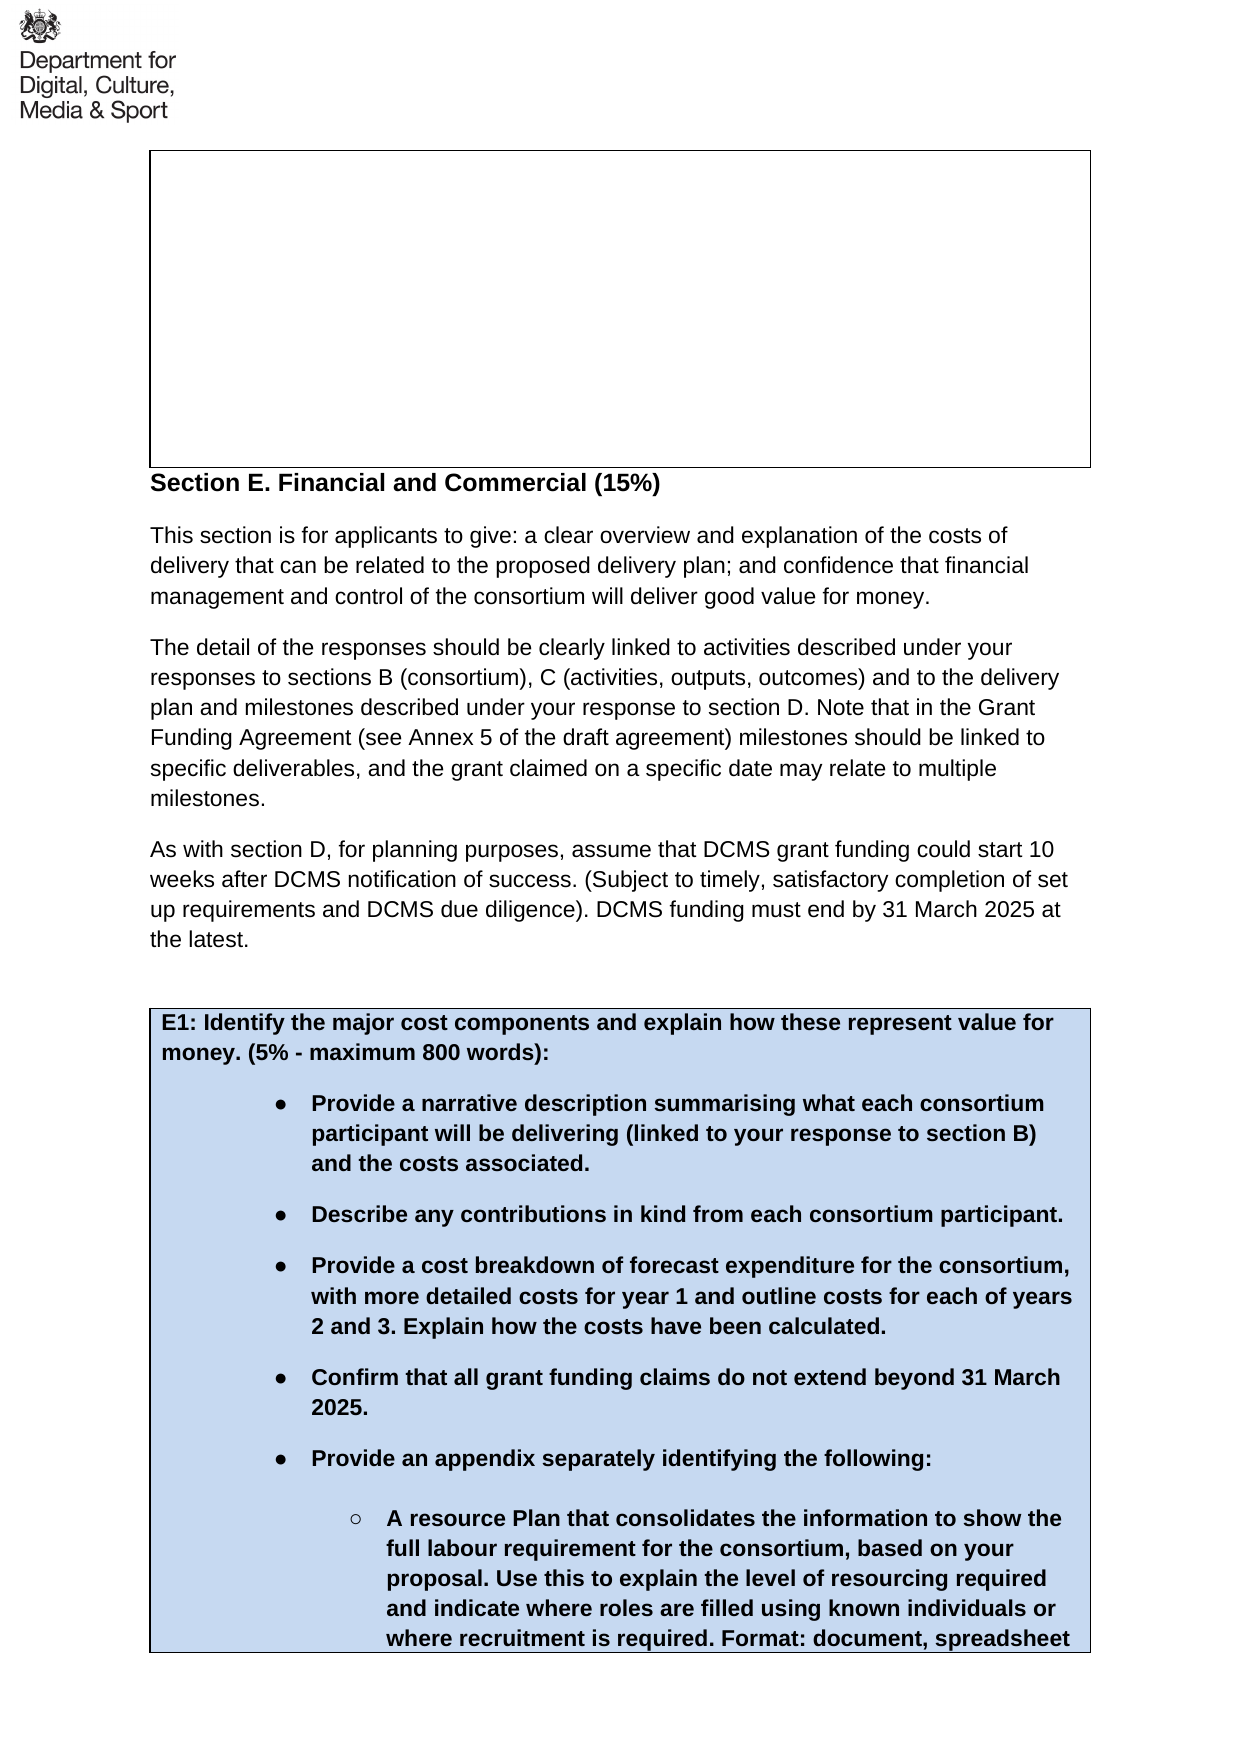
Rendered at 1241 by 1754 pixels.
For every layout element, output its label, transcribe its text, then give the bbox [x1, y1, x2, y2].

text The detail of the responses should be clearly linked to activities described under your responses to sections B (consortium), C (activities, outputs, outcomes) and to the delivery plan and milestones described under your response to section D. Note that in the Grant Funding Agreement (see Annex 5 of the draft agreement) milestones should be linked to specific deliverables, and the grant claimed on a specific date may relate to multiple milestones. [150, 634, 1091, 811]
text This section is for applicants to give: a clear overview and explanation of the costs of delivery that can be related to the proposed delivery plan; and confidence that financial management and control of the consortium will deliver good value for money. [150, 522, 1091, 609]
text As with section D, for planning purposes, assume that DCMS grant funding could start 10 weeks after DCMS notification of success. (Subject to timely, satisfactory completion of set up requirements and DCMS due diligence). DCMS funding must end by 31 March 2025 at the latest. [150, 836, 1091, 953]
table_header E1: Identify the major cost components and explain how these represent value for money. (5% - maximum 800 words): Provide a narrative description summarising what each consortium participant will be delivering (linked to your response to section B) and the costs associated. Describe any contributions in kind from each consortium participant. Provide a cost breakdown of forecast expenditure for the consortium, with more detailed costs for year 1 and outline costs for each of years 2 and 3. Explain how the costs have been calculated. Confirm that all grant funding claims do not extend beyond 31 March 2025. Provide an appendix separately identifying the following: A resource Plan that consolidates the information to show the full labour requirement for the consortium, based on your proposal. Use this to explain the level of resourcing required and indicate where roles are filled using known individuals or where recruitment is required. Format: document, spreadsheet [151, 1009, 1090, 1652]
table_cell [151, 151, 1090, 467]
subtitle Section E. Financial and Commercial (15%) [150, 468, 1091, 497]
